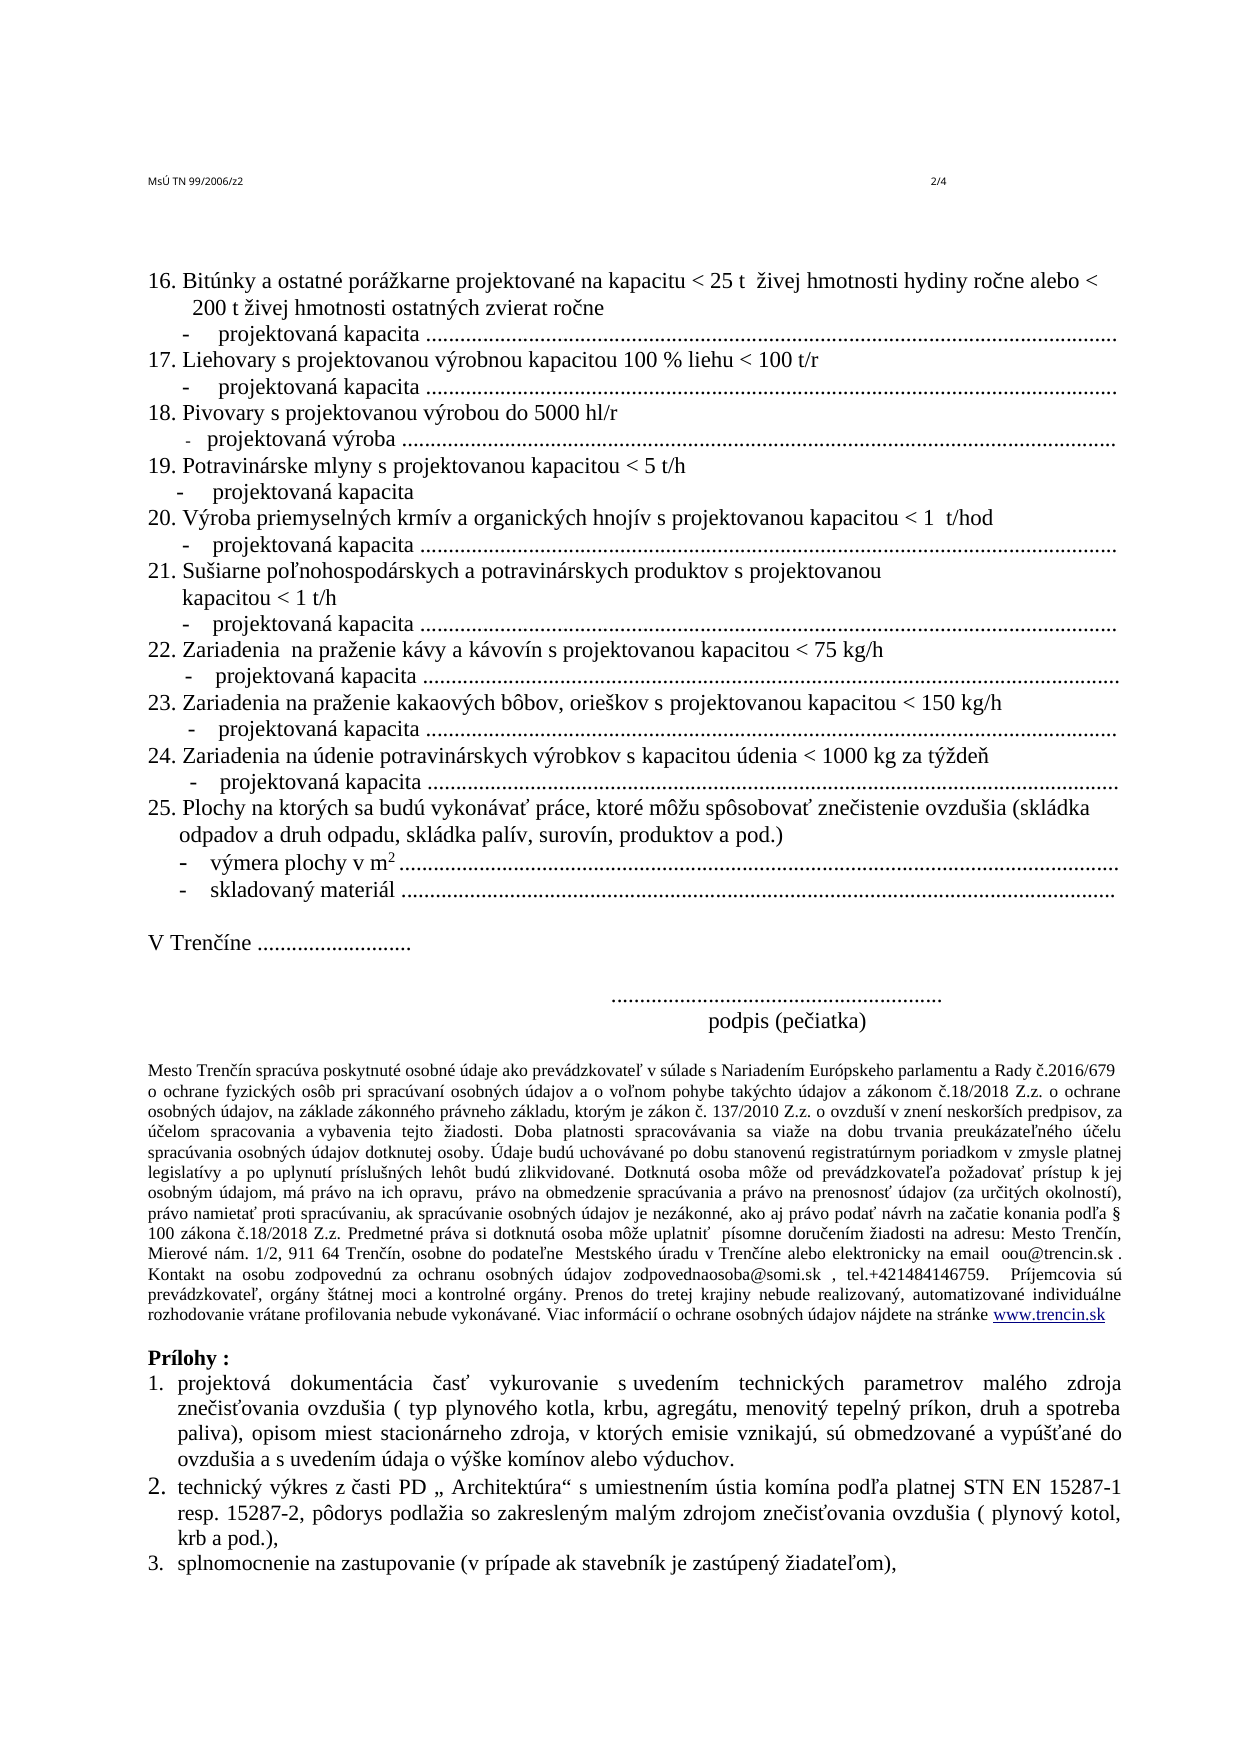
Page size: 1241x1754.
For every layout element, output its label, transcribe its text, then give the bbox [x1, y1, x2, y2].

list splnomocnenie na zastupovanie (v prípade ak stavebník je zastúpený žiadateľom), [148, 1550, 1122, 1575]
text 17. Liehovary s projektovanou výrobnou kapacitou 100 % liehu < 100 t/r [148, 346, 1122, 373]
text - projektovaná kapacita ......................................................................................................................... [179, 768, 1122, 794]
text MsÚ TN 99/2006/z2 2/3 [148, 174, 1122, 188]
text Prílohy : [148, 1345, 1122, 1370]
text 18. Pivovary s projektovanou výrobou do 5000 hl/r [148, 399, 1122, 425]
list skladovaný materiál ............................................................................................................................. [179, 876, 1122, 902]
text - projektovaná kapacita ......................................................................................................................... [148, 320, 1122, 346]
text kapacitou < 1 t/h [148, 583, 1122, 610]
text 24. Zariadenia na údenie potravinárskych výrobkov s kapacitou údenia < 1000 kg za týždeň [148, 742, 1122, 768]
text V Trenčíne ........................... [148, 928, 1122, 955]
list výmera plochy v m2 .............................................................................................................................. [179, 847, 1122, 876]
list projektová dokumentácia časť vykurovanie s uvedením technických parametrov malého zdroja znečisťovania ovzdušia ( typ plynového kotla, krbu, agregátu, menovitý tepelný príkon, druh a spotreba paliva), opisom miest stacionárneho zdroja, v ktorých emisie vznikajú, sú obmedzované a vypúšťané do ovzdušia a s uvedením údaja o výške komínov alebo výduchov. [148, 1370, 1122, 1471]
text - projektovaná kapacita .......................................................................................................................... [148, 610, 1122, 636]
text - projektovaná kapacita ......................................................................................................................... [148, 373, 1122, 399]
text 22. Zariadenia na praženie kávy a kávovín s projektovanou kapacitou < 75 kg/h [148, 636, 1122, 663]
text - projektovaná kapacita .......................................................................................................................... [179, 663, 1122, 689]
text Mesto Trenčín spracúva poskytnuté osobné údaje ako prevádzkovateľ v súlade s Nariadením Európskeho parlamentu a Rady č.2016/679 o ochrane fyzických osôb pri spracúvaní osobných údajov a o voľnom pohybe takýchto údajov a zákonom č.18/2018 Z.z. o ochrane osobných údajov, na základe zákonného právneho základu, ktorým je zákon č. 137/2010 Z.z. o ovzduší v znení neskorších predpisov, za účelom spracovania a vybavenia tejto žiadosti. Doba platnosti spracovávania sa viaže na dobu trvania preukázateľného účelu spracúvania osobných údajov dotknutej osoby. Údaje budú uchovávané po dobu stanovenú registratúrnym poriadkom v zmysle platnej legislatívy a po uplynutí príslušných lehôt budú zlikvidované. Dotknutá osoba môže od prevádzkovateľa požadovať prístup k jej osobným údajom, má právo na ich opravu, právo na obmedzenie spracúvania a právo na prenosnosť údajov (za určitých okolností), právo namietať proti spracúvaniu, ak spracúvanie osobných údajov je nezákonné, ako aj právo podať návrh na začatie konania podľa § 100 zákona č.18/2018 Z.z. Predmetné práva si dotknutá osoba môže uplatniť písomne doručením žiadosti na adresu: Mesto Trenčín, Mierové nám. 1/2, 911 64 Trenčín, osobne do podateľne Mestského úradu v Trenčíne alebo elektronicky na email oou@trencin.sk . Kontakt na osobu zodpovednú za ochranu osobných údajov zodpovednaosoba@somi.sk , tel.+421484146759. Príjemcovia sú prevádzkovateľ, orgány štátnej moci a kontrolné orgány. Prenos do tretej krajiny nebude realizovaný, automatizované individuálne rozhodovanie vrátane profilovania nebude vykonávané. Viac informácií o ochrane osobných údajov nájdete na stránke www.trencin.sk [148, 1060, 1122, 1324]
text - projektovaná kapacita .......................................................................................................................... [148, 531, 1122, 557]
text - projektovaná kapacita [148, 478, 1122, 504]
text 19. Potravinárske mlyny s projektovanou kapacitou < 5 t/h [148, 452, 1122, 478]
text 23. Zariadenia na praženie kakaových bôbov, orieškov s projektovanou kapacitou < 150 kg/h [148, 689, 1122, 715]
text 21. Sušiarne poľnohospodárskych a potravinárskych produktov s projektovanou [148, 557, 1122, 583]
text .......................................................... [148, 981, 1122, 1008]
text - projektovaná kapacita ......................................................................................................................... [148, 715, 1122, 742]
text podpis (pečiatka) [148, 1008, 1122, 1034]
list projektovaná výroba ............................................................................................................................. [185, 425, 1122, 452]
list technický výkres z časti PD „ Architektúra“ s umiestnením ústia komína podľa platnej STN EN 15287-1 resp. 15287-2, pôdorys podlažia so zakresleným malým zdrojom znečisťovania ovzdušia ( plynový kotol, krb a pod.), [148, 1471, 1122, 1550]
text 16. Bitúnky a ostatné porážkarne projektované na kapacitu < 25 t živej hmotnosti hydiny ročne alebo < 200 t živej hmotnosti ostatných zvierat ročne [148, 267, 1122, 320]
text 25. Plochy na ktorých sa budú vykonávať práce, ktoré môžu spôsobovať znečistenie ovzdušia (skládka odpadov a druh odpadu, skládka palív, surovín, produktov a pod.) [148, 794, 1122, 847]
text 20. Výroba priemyselných krmív a organických hnojív s projektovanou kapacitou < 1 t/hod [148, 504, 1122, 531]
